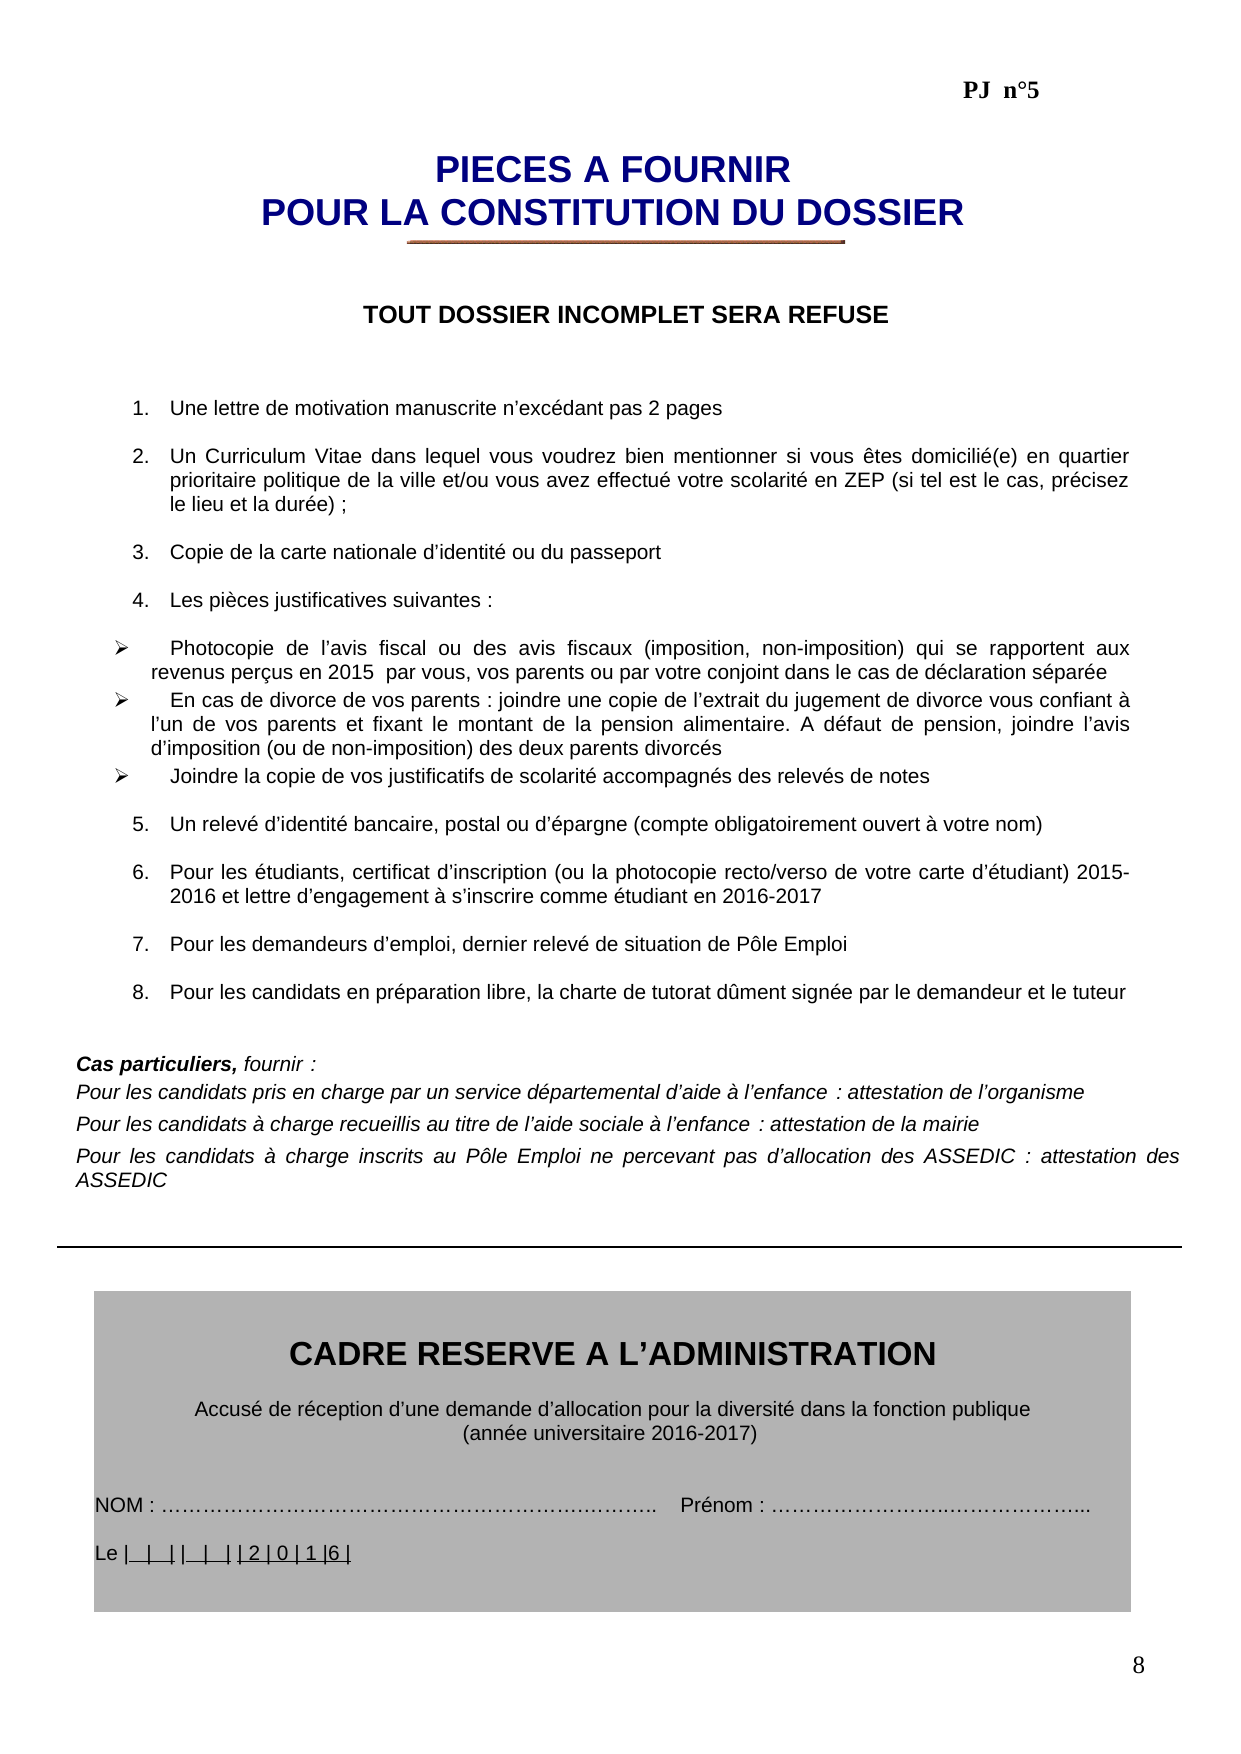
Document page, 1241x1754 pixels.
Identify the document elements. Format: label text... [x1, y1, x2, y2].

list Pour les demandeurs d’emploi, dernier relevé de situation de Pôle Emploi [132, 932, 1131, 956]
list Joindre la copie de vos justificatifs de scolarité accompagnés des relevés de notes [113, 764, 1132, 788]
subtitle POUR LA CONSTITUTION DU DOSSIER [94, 190, 1131, 233]
text PIECES a FOURNIR [94, 147, 1131, 190]
list Pour les étudiants, certificat d’inscription (ou la photocopie recto/verso de votre carte d’étudiant) 2015-2016 et lettre d’engagement à s’inscrire comme étudiant en 2016-2017 [132, 860, 1131, 908]
text Pour les candidats à charge recueillis au titre de l’aide sociale à l’enfance : attestation de la mairie [76, 1112, 1182, 1136]
list Un relevé d’identité bancaire, postal ou d’épargne (compte obligatoirement ouvert à votre nom) [132, 812, 1131, 836]
text (année universitaire 2016-2017) [94, 1421, 1131, 1444]
text CADRE RESERVE A L’ADMINISTRATION [94, 1334, 1131, 1373]
text Cas particuliers, fournir : [76, 1052, 1182, 1076]
text Pour les candidats à charge inscrits au Pôle Emploi ne percevant pas d’allocation des ASSEDIC : attestation des ASSEDIC [76, 1144, 1182, 1192]
list Copie de la carte nationale d’identité ou du passeport [132, 540, 1131, 564]
picture [406, 240, 846, 244]
list Les pièces justificatives suivantes : [132, 588, 1131, 612]
text Le | | | | | | | 2 | 0 | 1 |6 | [94, 1540, 1131, 1564]
text NOM : …………………………………………………….……….. Prénom : ……………………..………………... [94, 1492, 1131, 1516]
text TOUT DOSSIER INCOMPLET SERA REFUSE [94, 300, 1157, 329]
text Accusé de réception d’une demande d’allocation pour la diversité dans la fonction publique [94, 1397, 1131, 1421]
text Pour les candidats pris en charge par un service départemental d’aide à l’enfance : attestation de l’organisme [76, 1080, 1182, 1104]
list Une lettre de motivation manuscrite n’excédant pas 2 pages [132, 396, 1131, 420]
list Photocopie de l’avis fiscal ou des avis fiscaux (imposition, non-imposition) qui se rapportent aux revenus perçus en 2015 par vous, vos parents ou par votre conjoint dans le cas de déclaration séparée [113, 636, 1131, 684]
list En cas de divorce de vos parents : joindre une copie de l’extrait du jugement de divorce vous confiant à l’un de vos parents et fixant le montant de la pension alimentaire. A défaut de pension, joindre l’avis d’imposition (ou de non-imposition) des deux parents divorcés [113, 688, 1132, 760]
list Pour les candidats en préparation libre, la charte de tutorat dûment signée par le demandeur et le tuteur [132, 980, 1131, 1004]
list Un Curriculum Vitae dans lequel vous voudrez bien mentionner si vous êtes domicilié(e) en quartier prioritaire politique de la ville et/ou vous avez effectué votre scolarité en ZEP (si tel est le cas, précisez le lieu et la durée) ; [132, 444, 1131, 516]
